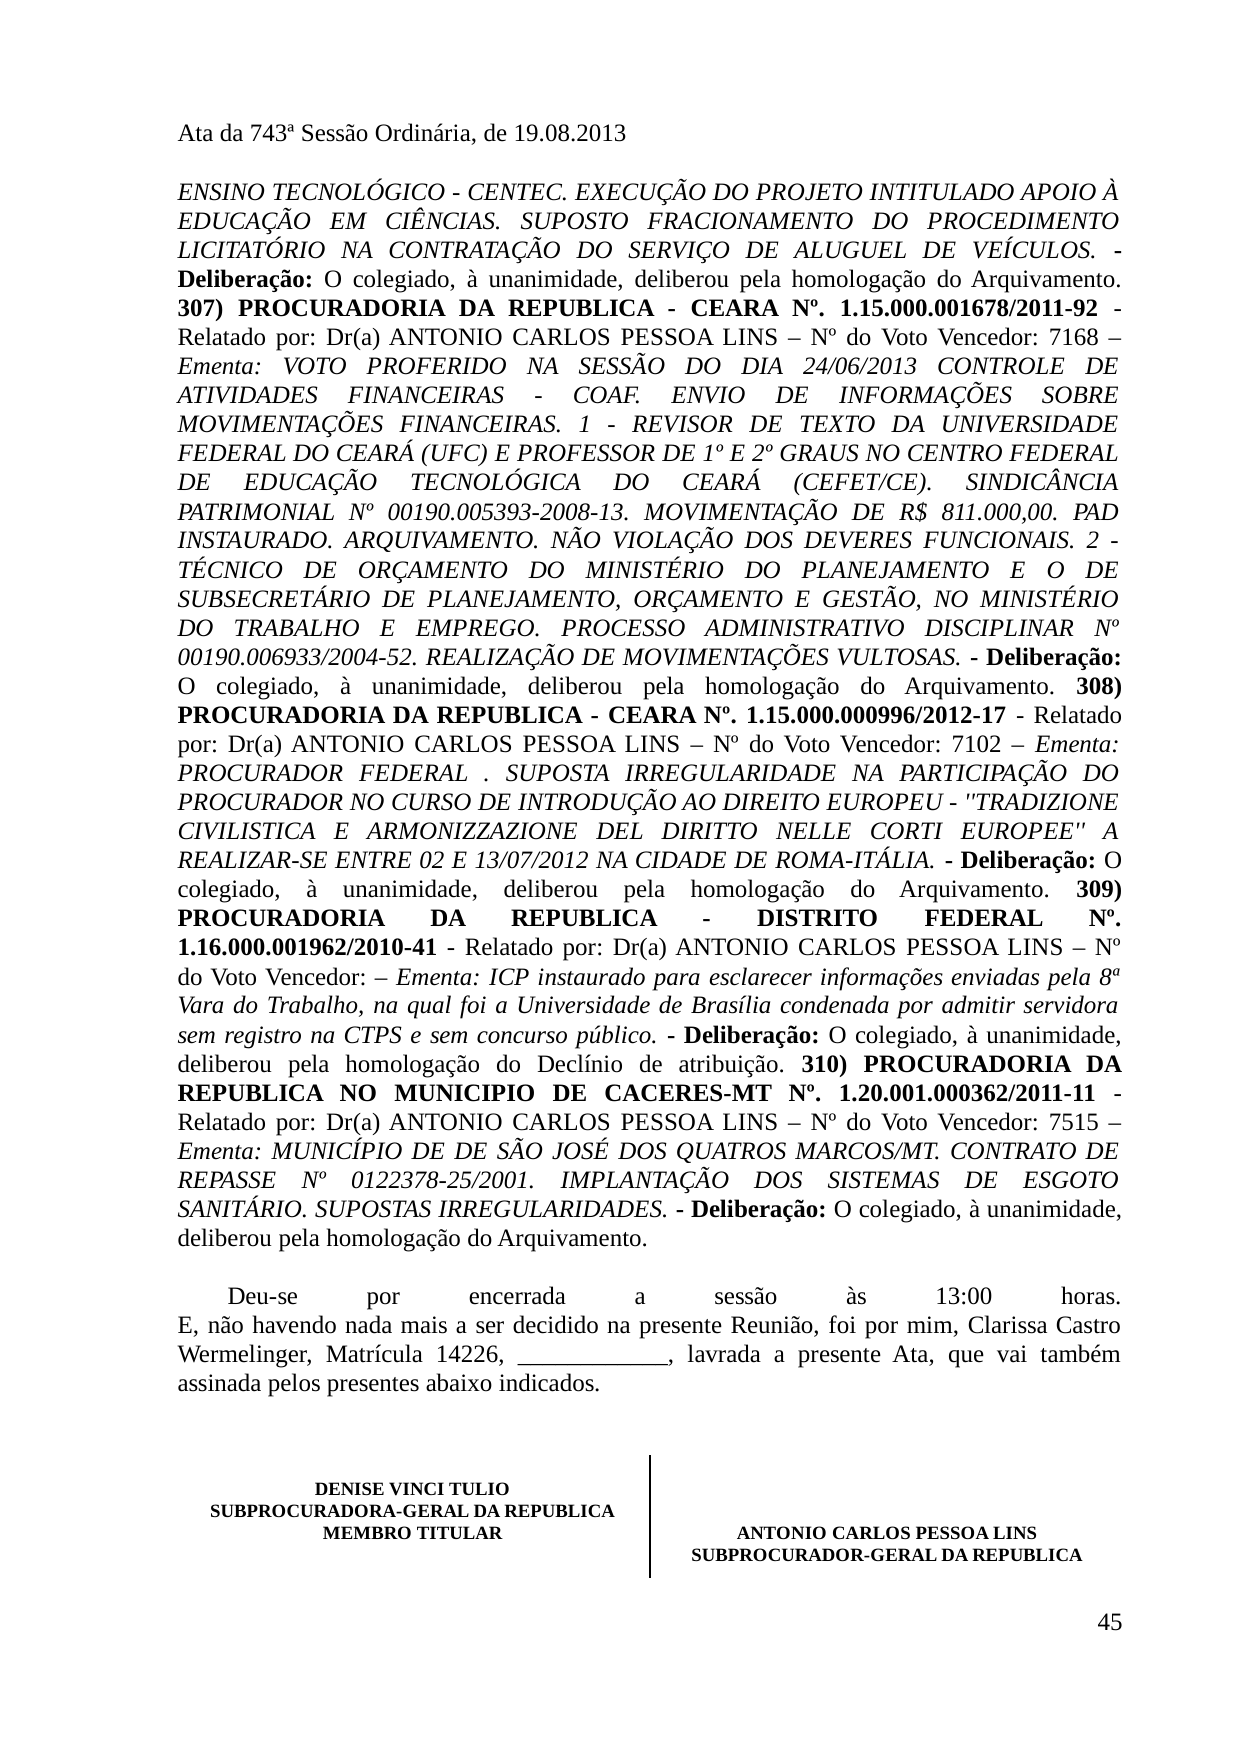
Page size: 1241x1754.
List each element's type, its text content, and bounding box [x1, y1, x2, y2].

text ANTONIO CARLOS PESSOA LINS [652, 1522, 1122, 1544]
text DENISE VINCI TULIO [177, 1477, 647, 1499]
text SUBPROCURADOR-GERAL DA REPUBLICA [652, 1544, 1122, 1566]
text Deu-se por encerrada a sessão às 13:00 horas. E, não havendo nada mais a ser decidido na presente Reunião, foi por mim, Clarissa Castro Wermelinger, Matrícula 14226, ____________, lavrada a presente Ata, que vai também assinada pelos presentes abaixo indicados. [177, 1281, 1122, 1397]
text ENSINO TECNOLÓGICO - CENTEC. EXECUÇÃO DO PROJETO INTITULADO APOIO À EDUCAÇÃO EM CIÊNCIAS. SUPOSTO FRACIONAMENTO DO PROCEDIMENTO LICITATÓRIO NA CONTRATAÇÃO DO SERVIÇO DE ALUGUEL DE VEÍCULOS. - Deliberação: O colegiado, à unanimidade, deliberou pela homologação do Arquivamento. 307) PROCURADORIA DA REPUBLICA - CEARA Nº. 1.15.000.001678/2011-92 - Relatado por: Dr(a) ANTONIO CARLOS PESSOA LINS – Nº do Voto Vencedor: 7168 – Ementa: VOTO PROFERIDO NA SESSÃO DO DIA 24/06/2013 CONTROLE DE ATIVIDADES FINANCEIRAS - COAF. ENVIO DE INFORMAÇÕES SOBRE MOVIMENTAÇÕES FINANCEIRAS. 1 - REVISOR DE TEXTO DA UNIVERSIDADE FEDERAL DO CEARÁ (UFC) E PROFESSOR DE 1º E 2º GRAUS NO CENTRO FEDERAL DE EDUCAÇÃO TECNOLÓGICA DO CEARÁ (CEFET/CE). SINDICÂNCIA PATRIMONIAL Nº 00190.005393-2008-13. MOVIMENTAÇÃO DE R$ 811.000,00. PAD INSTAURADO. ARQUIVAMENTO. NÃO VIOLAÇÃO DOS DEVERES FUNCIONAIS. 2 - TÉCNICO DE ORÇAMENTO DO MINISTÉRIO DO PLANEJAMENTO E O DE SUBSECRETÁRIO DE PLANEJAMENTO, ORÇAMENTO E GESTÃO, NO MINISTÉRIO DO TRABALHO E EMPREGO. PROCESSO ADMINISTRATIVO DISCIPLINAR Nº 00190.006933/2004-52. REALIZAÇÃO DE MOVIMENTAÇÕES VULTOSAS. - Deliberação: O colegiado, à unanimidade, deliberou pela homologação do Arquivamento. 308) PROCURADORIA DA REPUBLICA - CEARA Nº. 1.15.000.000996/2012-17 - Relatado por: Dr(a) ANTONIO CARLOS PESSOA LINS – Nº do Voto Vencedor: 7102 – Ementa: PROCURADOR FEDERAL . SUPOSTA IRREGULARIDADE NA PARTICIPAÇÃO DO PROCURADOR NO CURSO DE INTRODUÇÃO AO DIREITO EUROPEU - ''TRADIZIONE CIVILISTICA E ARMONIZZAZIONE DEL DIRITTO NELLE CORTI EUROPEE'' A REALIZAR-SE ENTRE 02 E 13/07/2012 NA CIDADE DE ROMA-ITÁLIA. - Deliberação: O colegiado, à unanimidade, deliberou pela homologação do Arquivamento. 309) PROCURADORIA DA REPUBLICA - DISTRITO FEDERAL Nº. 1.16.000.001962/2010-41 - Relatado por: Dr(a) ANTONIO CARLOS PESSOA LINS – Nº do Voto Vencedor: – Ementa: ICP instaurado para esclarecer informações enviadas pela 8ª Vara do Trabalho, na qual foi a Universidade de Brasília condenada por admitir servidora sem registro na CTPS e sem concurso público. - Deliberação: O colegiado, à unanimidade, deliberou pela homologação do Declínio de atribuição. 310) PROCURADORIA DA REPUBLICA NO MUNICIPIO DE CACERES-MT Nº. 1.20.001.000362/2011-11 - Relatado por: Dr(a) ANTONIO CARLOS PESSOA LINS – Nº do Voto Vencedor: 7515 – Ementa: MUNICÍPIO DE DE SÃO JOSÉ DOS QUATROS MARCOS/MT. CONTRATO DE REPASSE Nº 0122378-25/2001. IMPLANTAÇÃO DOS SISTEMAS DE ESGOTO SANITÁRIO. SUPOSTAS IRREGULARIDADES. - Deliberação: O colegiado, à unanimidade, deliberou pela homologação do Arquivamento. [177, 177, 1122, 1252]
text MEMBRO TITULAR [177, 1522, 647, 1544]
text SUBPROCURADORA-GERAL DA REPUBLICA [177, 1499, 647, 1522]
